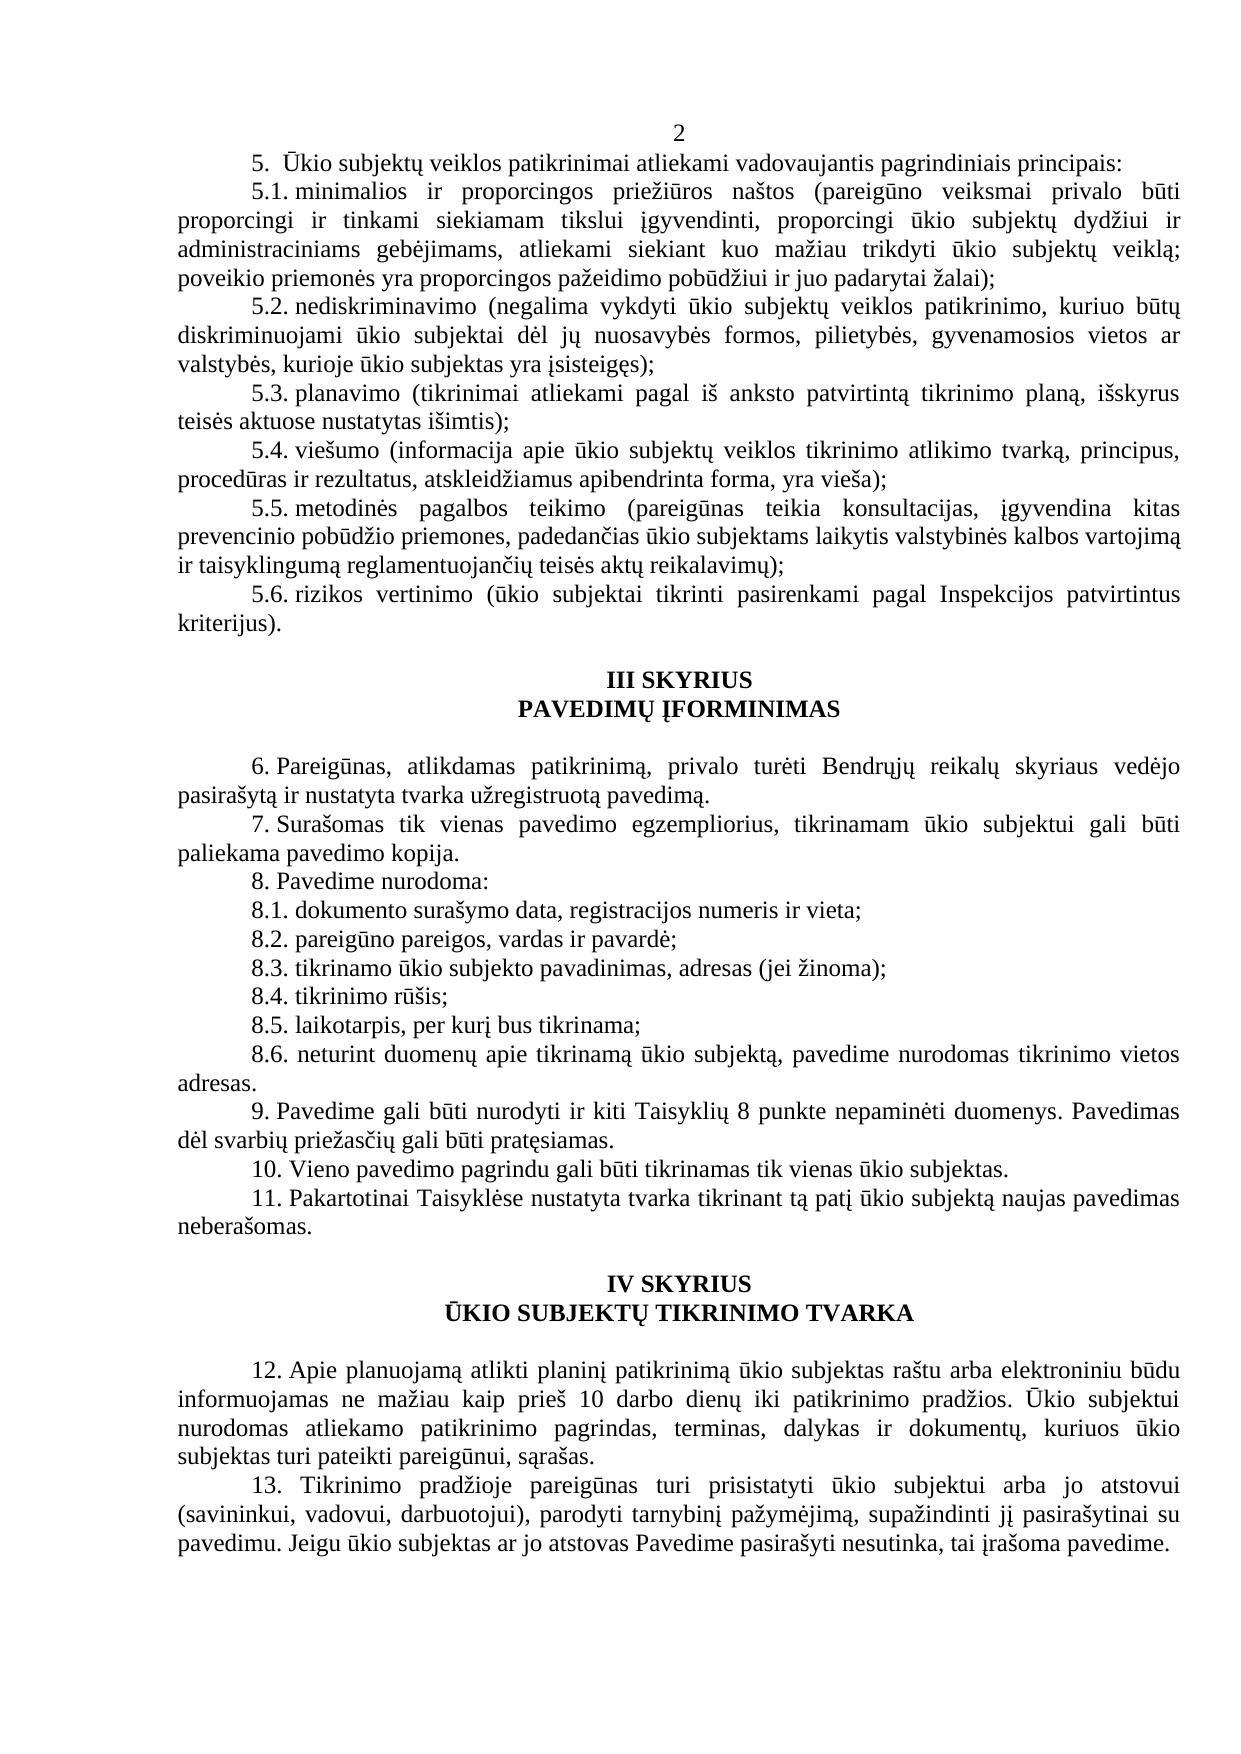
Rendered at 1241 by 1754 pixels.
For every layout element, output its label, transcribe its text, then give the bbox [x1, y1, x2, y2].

text 9. Pavedime gali būti nurodyti ir kiti Taisyklių 8 punkte nepaminėti duomenys. Pavedimas dėl svarbių priežasčių gali būti pratęsiamas. [177, 1096, 1181, 1154]
text 8.3. tikrinamo ūkio subjekto pavadinimas, adresas (jei žinoma); [177, 953, 1181, 981]
text 8.1. dokumento surašymo data, registracijos numeris ir vieta; [177, 895, 1181, 924]
text PAVEDIMŲ ĮFORMINIMAS [177, 694, 1181, 723]
text 7. Surašomas tik vienas pavedimo egzempliorius, tikrinamam ūkio subjektui gali būti paliekama pavedimo kopija. [177, 809, 1181, 866]
text 11. Pakartotinai Taisyklėse nustatyta tvarka tikrinant tą patį ūkio subjektą naujas pavedimas neberašomas. [177, 1183, 1181, 1240]
text 8.6. neturint duomenų apie tikrinamą ūkio subjektą, pavedime nurodomas tikrinimo vietos adresas. [177, 1039, 1181, 1096]
text 8.5. laikotarpis, per kurį bus tikrinama; [177, 1010, 1181, 1039]
text IV SKYRIUS [177, 1269, 1181, 1298]
text 8. Pavedime nurodoma: [177, 866, 1181, 895]
text 5.6. rizikos vertinimo (ūkio subjektai tikrinti pasirenkami pagal Inspekcijos patvirtintus kriterijus). [177, 579, 1181, 636]
text 5.5. metodinės pagalbos teikimo (pareigūnas teikia konsultacijas, įgyvendina kitas prevencinio pobūdžio priemones, padedančias ūkio subjektams laikytis valstybinės kalbos vartojimą ir taisyklingumą reglamentuojančių teisės aktų reikalavimų); [177, 493, 1181, 579]
text 5.3. planavimo (tikrinimai atliekami pagal iš anksto patvirtintą tikrinimo planą, išskyrus teisės aktuose nustatytas išimtis); [177, 378, 1181, 435]
text 5.2. nediskriminavimo (negalima vykdyti ūkio subjektų veiklos patikrinimo, kuriuo būtų diskriminuojami ūkio subjektai dėl jų nuosavybės formos, pilietybės, gyvenamosios vietos ar valstybės, kurioje ūkio subjektas yra įsisteigęs); [177, 291, 1181, 378]
text 12. Apie planuojamą atlikti planinį patikrinimą ūkio subjektas raštu arba elektroniniu būdu informuojamas ne mažiau kaip prieš 10 darbo dienų iki patikrinimo pradžios. Ūkio subjektui nurodomas atliekamo patikrinimo pagrindas, terminas, dalykas ir dokumentų, kuriuos ūkio subjektas turi pateikti pareigūnui, sąrašas. [177, 1355, 1181, 1470]
text 5.1. minimalios ir proporcingos priežiūros naštos (pareigūno veiksmai privalo būti proporcingi ir tinkami siekiamam tikslui įgyvendinti, proporcingi ūkio subjektų dydžiui ir administraciniams gebėjimams, atliekami siekiant kuo mažiau trikdyti ūkio subjektų veiklą; poveikio priemonės yra proporcingos pažeidimo pobūdžiui ir juo padarytai žalai); [177, 176, 1181, 291]
text 5.4. viešumo (informacija apie ūkio subjektų veiklos tikrinimo atlikimo tvarką, principus, procedūras ir rezultatus, atskleidžiamus apibendrinta forma, yra vieša); [177, 435, 1181, 493]
text 13. Tikrinimo pradžioje pareigūnas turi prisistatyti ūkio subjektui arba jo atstovui (savininkui, vadovui, darbuotojui), parodyti tarnybinį pažymėjimą, supažindinti jį pasirašytinai su pavedimu. Jeigu ūkio subjektas ar jo atstovas Pavedime pasirašyti nesutinka, tai įrašoma pavedime. [177, 1470, 1181, 1556]
text 10. Vieno pavedimo pagrindu gali būti tikrinamas tik vienas ūkio subjektas. [177, 1154, 1181, 1183]
text ŪKIO SUBJEKTŲ TIKRINIMO TVARKA [177, 1298, 1181, 1326]
text 8.4. tikrinimo rūšis; [177, 981, 1181, 1010]
text 5. Ūkio subjektų veiklos patikrinimai atliekami vadovaujantis pagrindiniais principais: [177, 148, 1181, 176]
text 8.2. pareigūno pareigos, vardas ir pavardė; [177, 924, 1181, 953]
text III SKYRIUS [177, 665, 1181, 694]
text 6. Pareigūnas, atlikdamas patikrinimą, privalo turėti Bendrųjų reikalų skyriaus vedėjo pasirašytą ir nustatyta tvarka užregistruotą pavedimą. [177, 751, 1181, 809]
